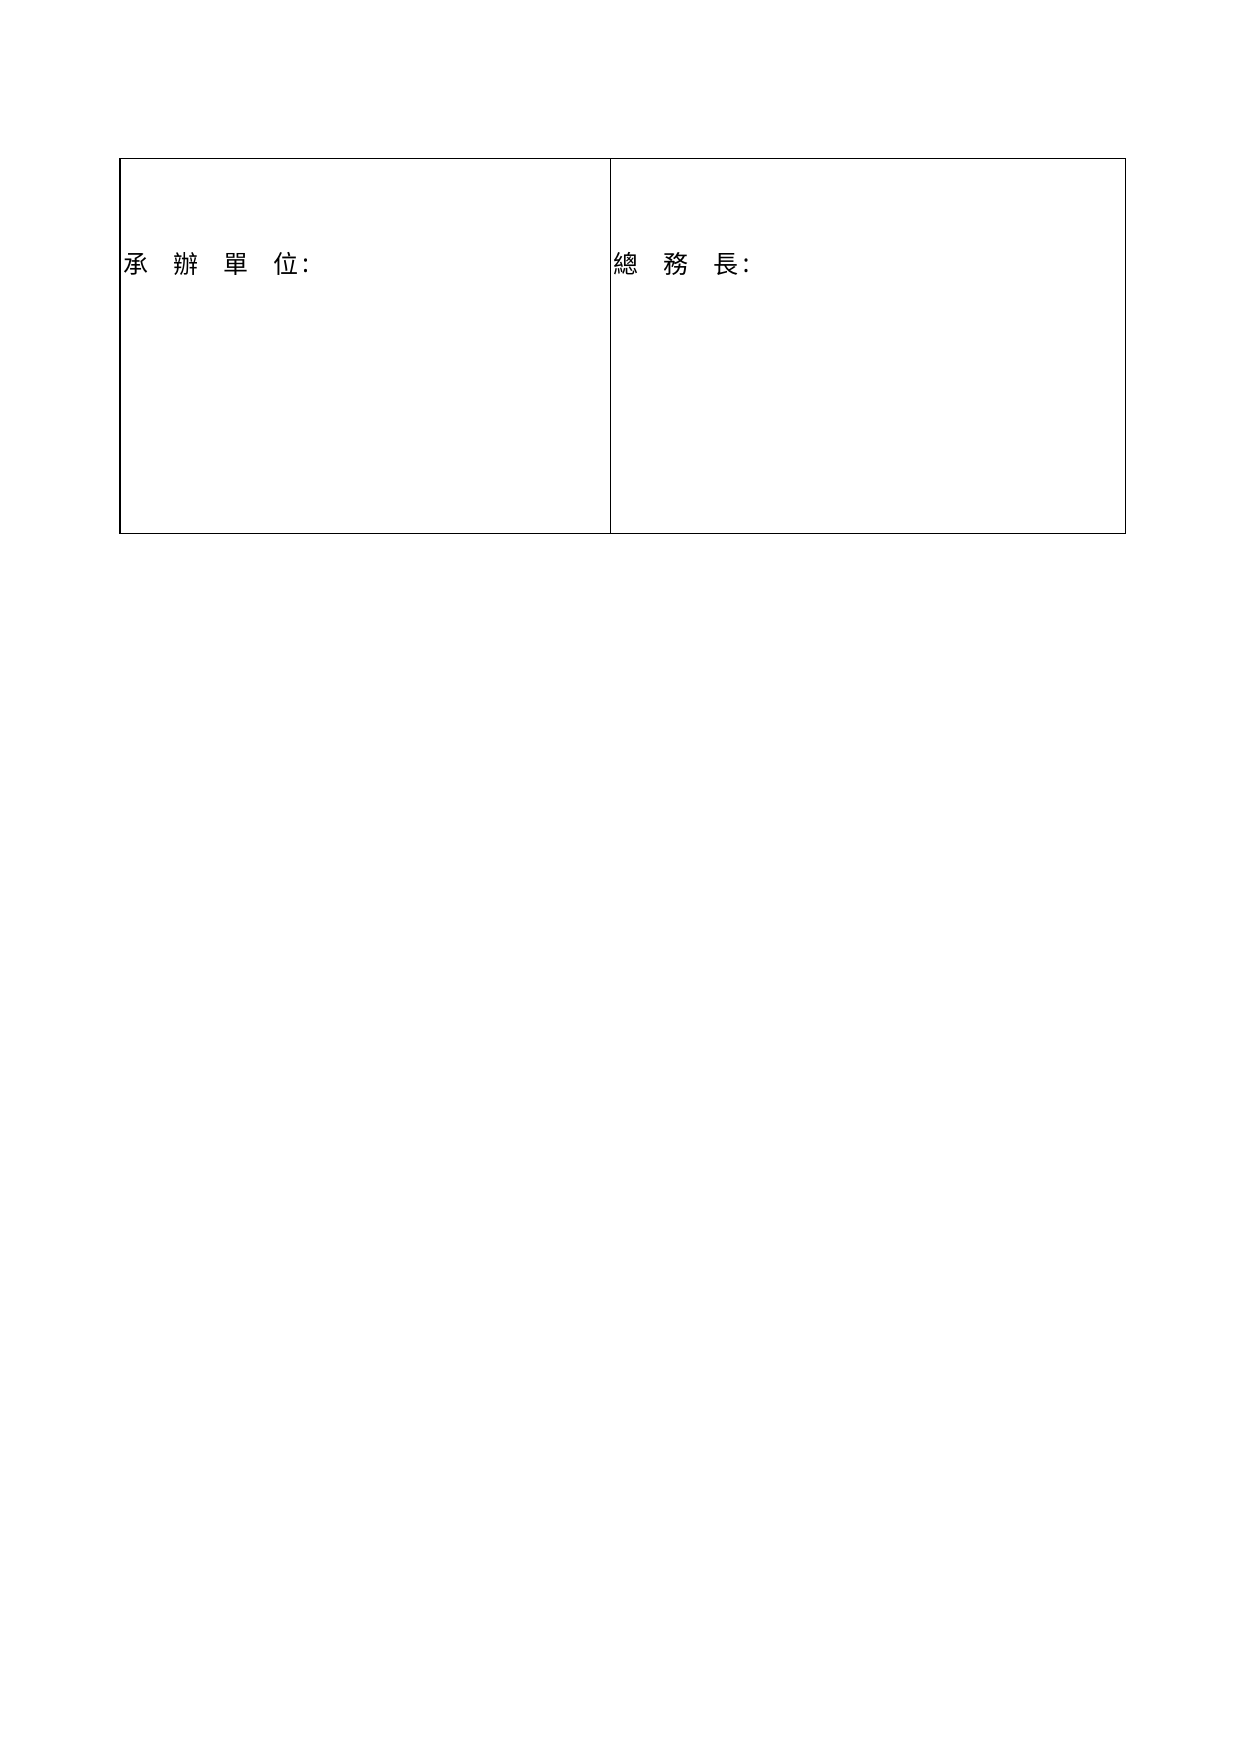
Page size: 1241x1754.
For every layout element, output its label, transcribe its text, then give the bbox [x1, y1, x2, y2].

table_cell 總 務 長: [611, 159, 1125, 533]
table_cell 承 辦 單 位: [121, 159, 610, 533]
